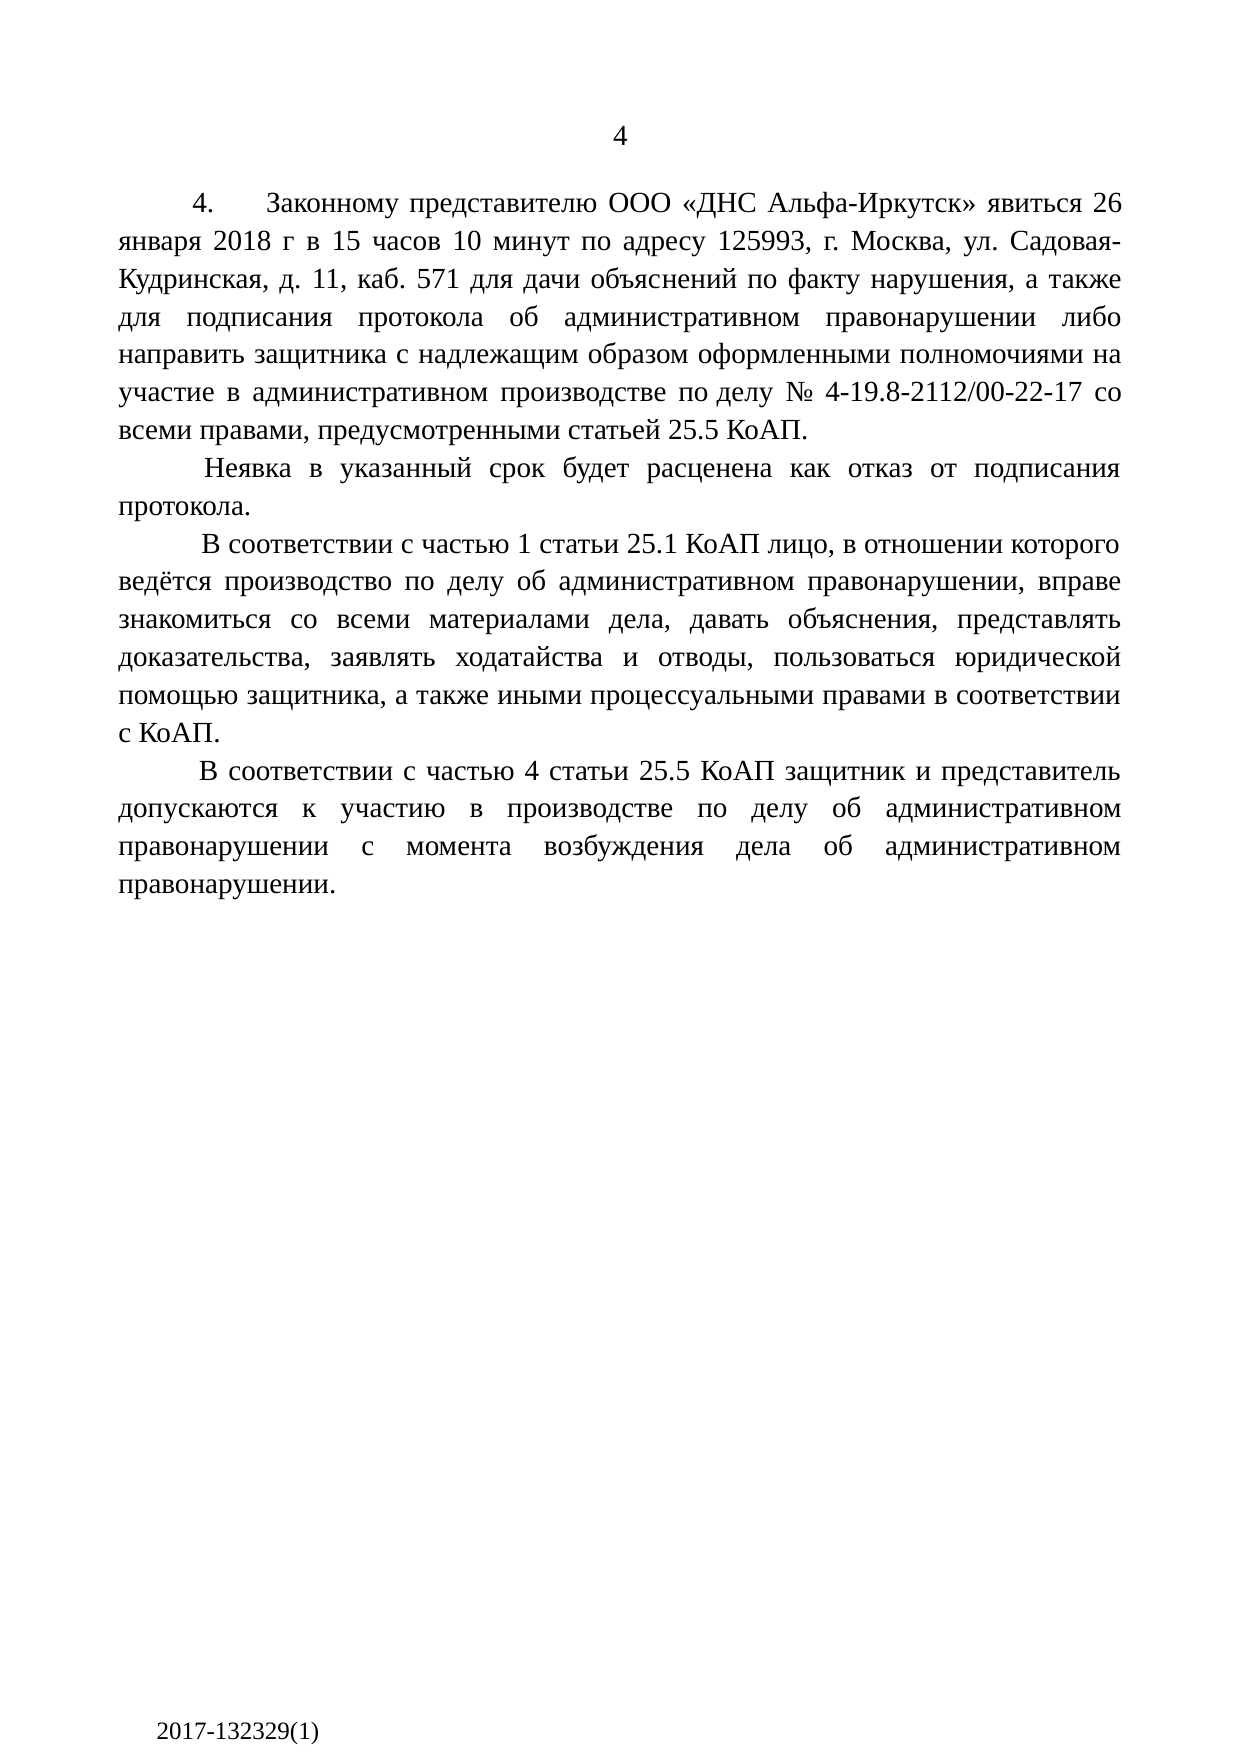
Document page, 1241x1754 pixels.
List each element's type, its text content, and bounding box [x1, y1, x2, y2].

text 4. Законному представителю ООО «ДНС Альфа-Иркутск» явиться 26 января 2018 г в 15 часов 10 минут по адресу 125993, г. Москва, ул. Садовая-Кудринская, д. 11, каб. 571 для дачи объяснений по факту нарушения, а также для подписания протокола об административном правонарушении либо направить защитника с надлежащим образом оформленными полномочиями на участие в административном производстве по делу № 4-19.8-2112/00-22-17 со всеми правами, предусмотренными статьей 25.5 КоАП. [118, 181, 1122, 446]
list В соответствии с частью 4 статьи 25.5 КоАП защитник и представитель допускаются к участию в производстве по делу об административном правонарушении с момента возбуждения дела об административном правонарушении. [118, 748, 1122, 899]
list В соответствии с частью 1 статьи 25.1 КоАП лицо, в отношении которого ведётся производство по делу об административном правонарушении, вправе знакомиться со всеми материалами дела, давать объяснения, представлять доказательства, заявлять ходатайства и отводы, пользоваться юридической помощью защитника, а также иными процессуальными правами в соответствии с КоАП. [118, 521, 1122, 748]
list Неявка в указанный срок будет расценена как отказ от подписания протокола. [118, 446, 1122, 521]
